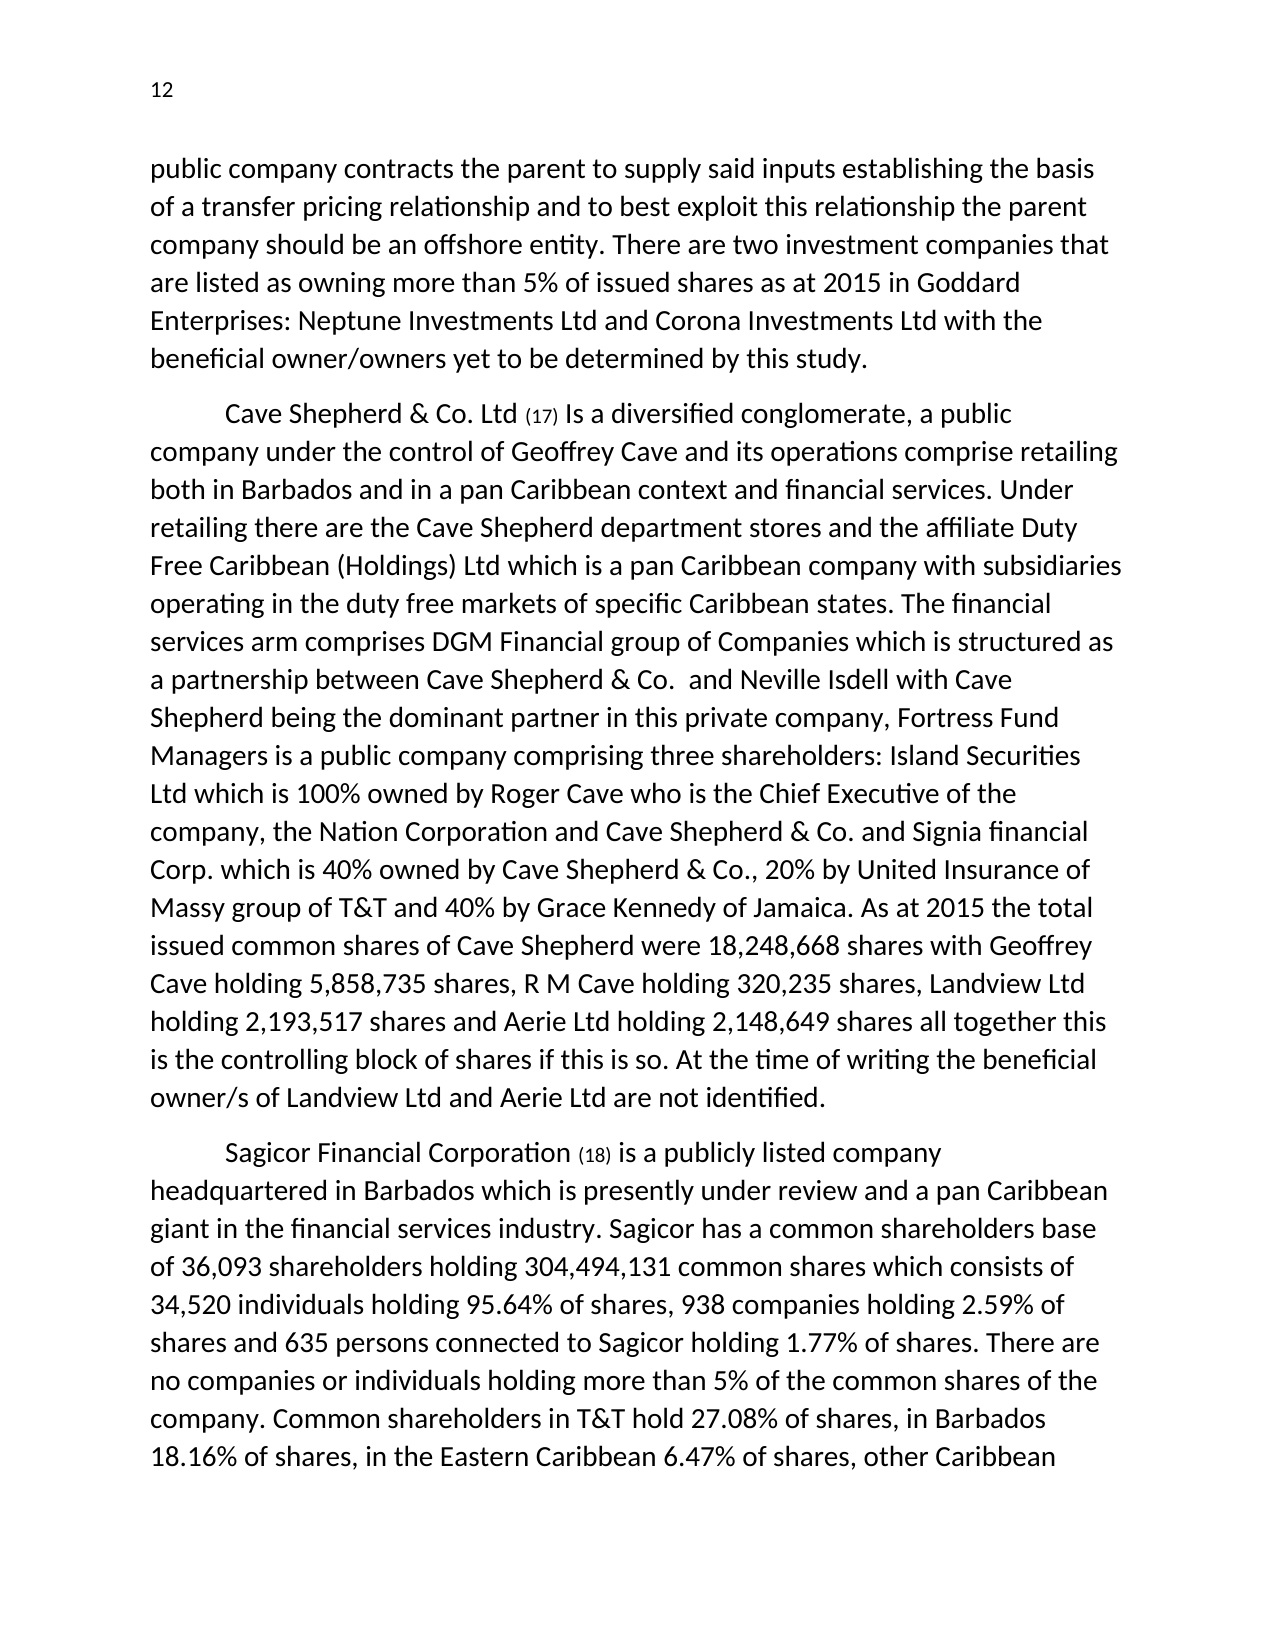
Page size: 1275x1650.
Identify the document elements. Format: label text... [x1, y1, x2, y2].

text Sagicor Financial Corporation (18) is a publicly listed company headquartered in Barbados which is presently under review and a pan Caribbean giant in the financial services industry. Sagicor has a common shareholders base of 36,093 shareholders holding 304,494,131 common shares which consists of 34,520 individuals holding 95.64% of shares, 938 companies holding 2.59% of shares and 635 persons connected to Sagicor holding 1.77% of shares. There are no companies or individuals holding more than 5% of the common shares of the company. Common shareholders in T&T hold 27.08% of shares, in Barbados 18.16% of shares, in the Eastern Caribbean 6.47% of shares, other Caribbean [150, 1134, 1125, 1474]
text public company contracts the parent to supply said inputs establishing the basis of a transfer pricing relationship and to best exploit this relationship the parent company should be an offshore entity. There are two investment companies that are listed as owning more than 5% of issued shares as at 2015 in Goddard Enterprises: Neptune Investments Ltd and Corona Investments Ltd with the beneficial owner/owners yet to be determined by this study. [150, 150, 1125, 376]
text Cave Shepherd & Co. Ltd (17) Is a diversified conglomerate, a public company under the control of Geoffrey Cave and its operations comprise retailing both in Barbados and in a pan Caribbean context and financial services. Under retailing there are the Cave Shepherd department stores and the affiliate Duty Free Caribbean (Holdings) Ltd which is a pan Caribbean company with subsidiaries operating in the duty free markets of specific Caribbean states. The financial services arm comprises DGM Financial group of Companies which is structured as a partnership between Cave Shepherd & Co. and Neville Isdell with Cave Shepherd being the dominant partner in this private company, Fortress Fund Managers is a public company comprising three shareholders: Island Securities Ltd which is 100% owned by Roger Cave who is the Chief Executive of the company, the Nation Corporation and Cave Shepherd & Co. and Signia financial Corp. which is 40% owned by Cave Shepherd & Co., 20% by United Insurance of Massy group of T&T and 40% by Grace Kennedy of Jamaica. As at 2015 the total issued common shares of Cave Shepherd were 18,248,668 shares with Geoffrey Cave holding 5,858,735 shares, R M Cave holding 320,235 shares, Landview Ltd holding 2,193,517 shares and Aerie Ltd holding 2,148,649 shares all together this is the controlling block of shares if this is so. At the time of writing the beneficial owner/s of Landview Ltd and Aerie Ltd are not identified. [150, 395, 1125, 1115]
